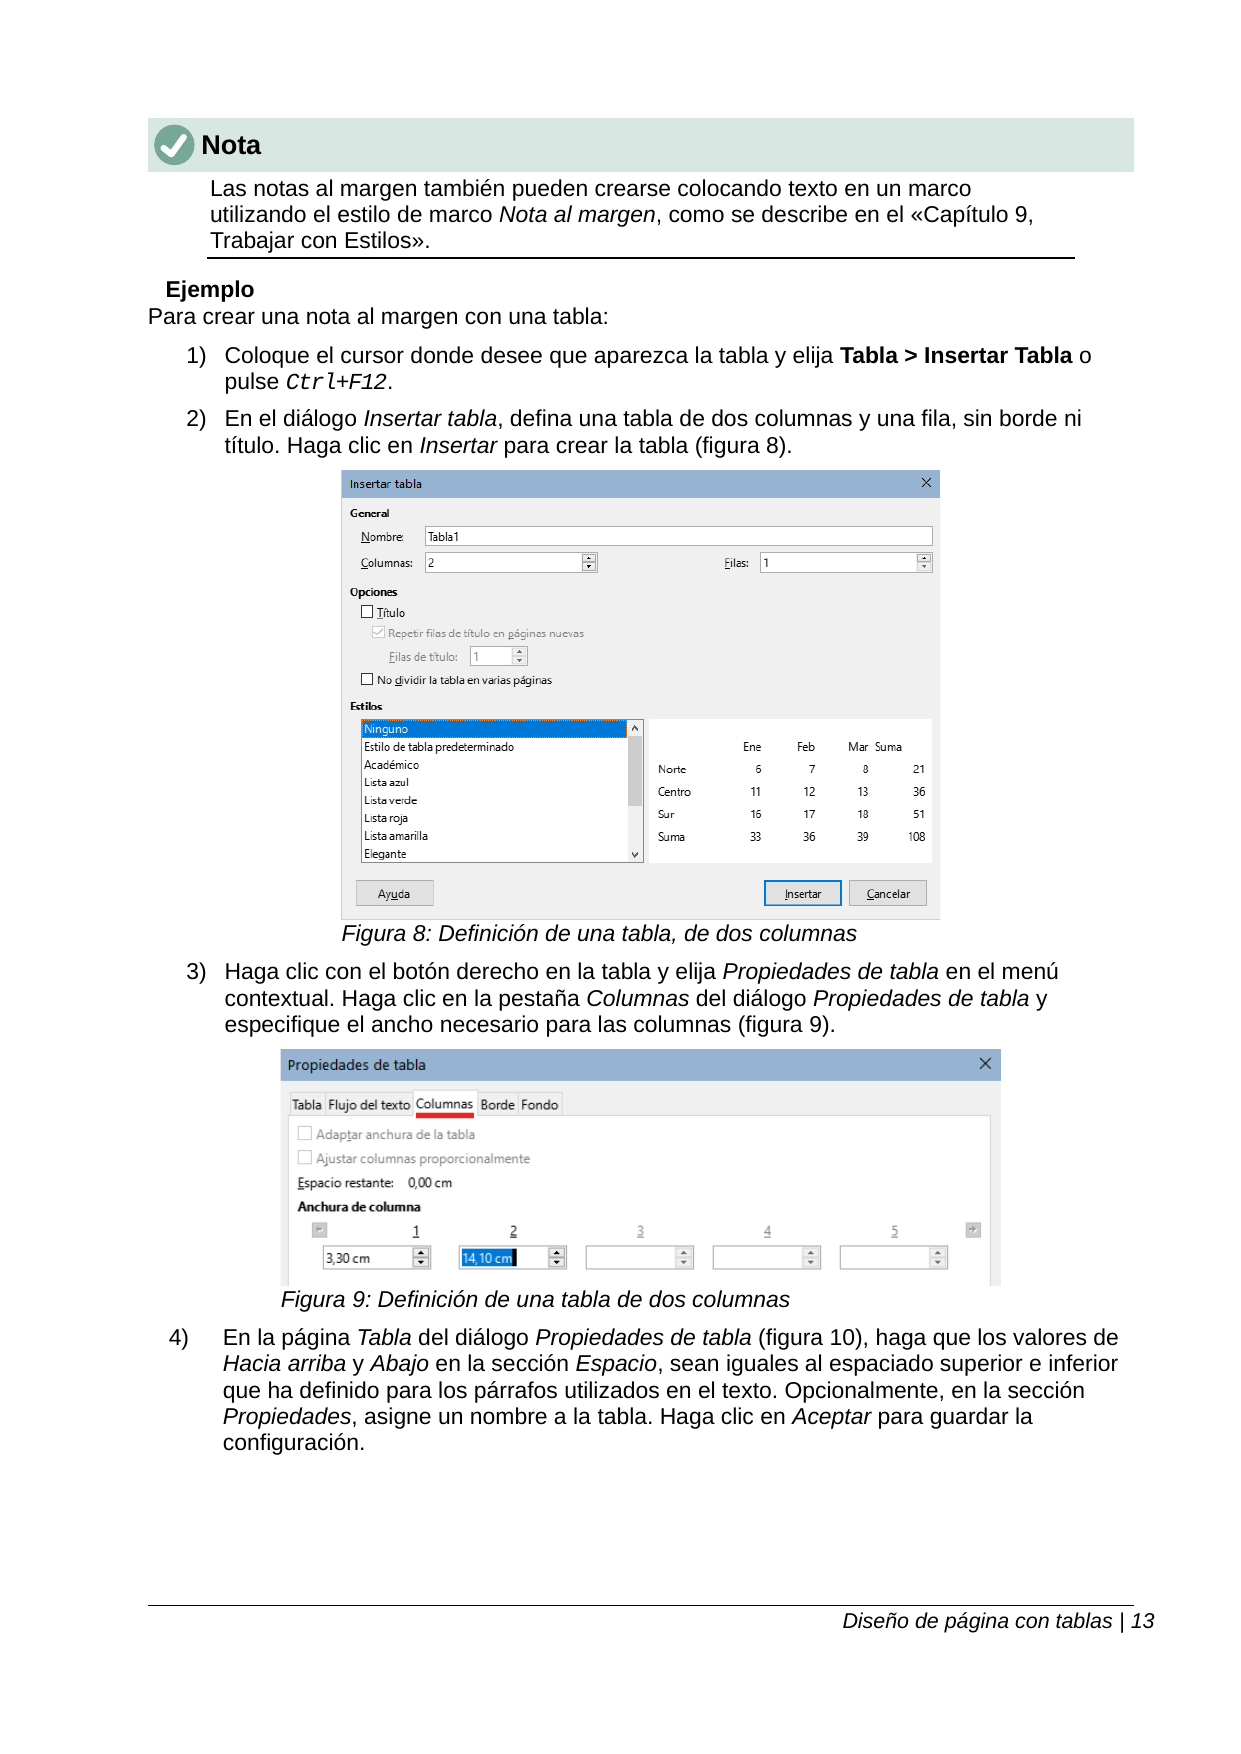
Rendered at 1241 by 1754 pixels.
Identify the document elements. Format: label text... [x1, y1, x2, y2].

text Figura 9: Definición de una tabla de dos columnas [281, 1286, 1001, 1312]
list Haga clic con el botón derecho en la tabla y elija Propiedades de tabla en el menú contextual. Haga clic en la pestaña Columnas del diálogo Propiedades de tabla y especifique el ancho necesario para las columnas (figura 9). [207, 958, 1134, 1037]
text Ejemplo [165, 276, 1134, 303]
list En el diálogo Insertar tabla, defina una tabla de dos columnas y una fila, sin borde ni título. Haga clic en Insertar para crear la tabla (figura 8). [207, 405, 1134, 458]
picture [280, 1049, 1001, 1286]
subtitle Nota [148, 118, 1134, 172]
picture [341, 470, 941, 920]
text Las notas al margen también pueden crearse colocando texto en un marco utilizando el estilo de marco Nota al margen, como se describe en el «Capítulo 9, Trabajar con Estilos». [207, 172, 1075, 257]
list En la página Tabla del diálogo Propiedades de tabla (figura 10), haga que los valores de Hacia arriba y Abajo en la sección Espacio, sean iguales al espaciado superior e inferior que ha definido para los párrafos utilizados en el texto. Opcionalmente, en la sección Propiedades, asigne un nombre a la tabla. Haga clic en Aceptar para guardar la configuración. [189, 1324, 1134, 1456]
text Figura 8: Definición de una tabla, de dos columnas [341, 920, 940, 946]
text Para crear una nota al margen con una tabla: [148, 303, 1134, 329]
list Coloque el cursor donde desee que aparezca la tabla y elija Tabla > Insertar Tabla o pulse Ctrl+F12. [207, 342, 1134, 396]
